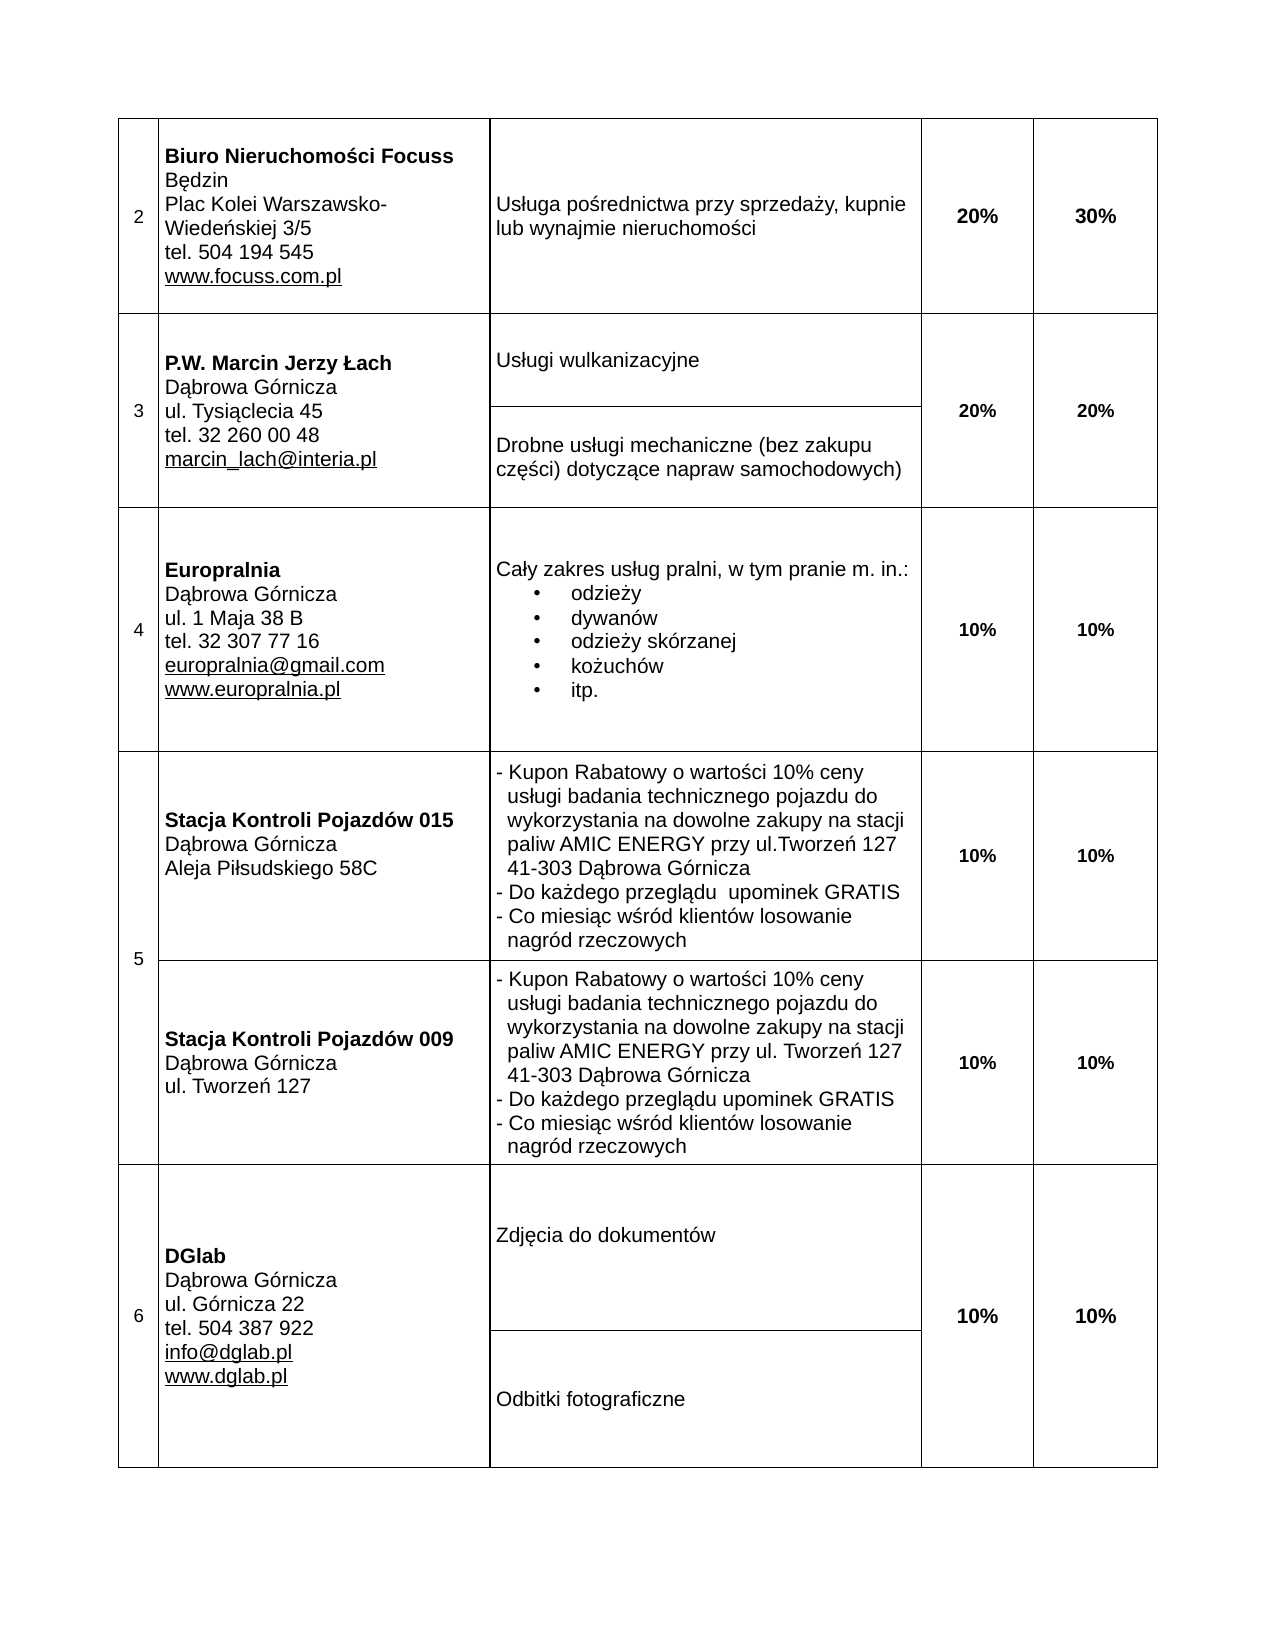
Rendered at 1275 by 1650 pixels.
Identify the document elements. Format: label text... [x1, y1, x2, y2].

table_cell 10% [922, 508, 1033, 751]
table_cell Biuro Nieruchomości Focuss Będzin Plac Kolei Warszawsko-Wiedeńskiej 3/5 tel. 504 194 545 www.focuss.com.pl [159, 119, 489, 313]
table_cell - Kupon Rabatowy o wartości 10% ceny usługi badania technicznego pojazdu do wykorzystania na dowolne zakupy na stacji paliw AMIC ENERGY przy ul.Tworzeń 127 41-303 Dąbrowa Górnicza - Do każdego przeglądu upominek GRATIS - Co miesiąc wśród klientów losowanie nagród rzeczowych [491, 752, 921, 960]
table_cell Drobne usługi mechaniczne (bez zakupu części) dotyczące napraw samochodowych) [491, 407, 921, 507]
table_cell Cały zakres usług pralni, w tym pranie m. in.: odzieży dywanów odzieży skórzanej kożuchów itp. [491, 508, 921, 751]
table_cell 5 [119, 752, 158, 1164]
table_cell 6 [119, 1165, 158, 1467]
table_cell Usługa pośrednictwa przy sprzedaży, kupnie lub wynajmie nieruchomości [491, 119, 921, 313]
table_cell Stacja Kontroli Pojazdów 009 Dąbrowa Górnicza ul. Tworzeń 127 [159, 961, 489, 1164]
table_cell Usługi wulkanizacyjne [491, 314, 921, 406]
table_cell 20% [1034, 314, 1157, 507]
table_cell 20% [922, 119, 1033, 313]
table_cell 3 [119, 314, 158, 507]
table_cell P.W. Marcin Jerzy Łach Dąbrowa Górnicza ul. Tysiąclecia 45 tel. 32 260 00 48 marcin_lach@interia.pl [159, 314, 489, 507]
table_cell 10% [1034, 961, 1157, 1164]
table_cell 10% [1034, 1165, 1157, 1467]
table_cell 10% [922, 752, 1033, 960]
table_cell Zdjęcia do dokumentów [491, 1165, 921, 1330]
table_cell 2 [119, 119, 158, 313]
table_cell Stacja Kontroli Pojazdów 015 Dąbrowa Górnicza Aleja Piłsudskiego 58C [159, 752, 489, 960]
table_cell 10% [1034, 752, 1157, 960]
table_cell 4 [119, 508, 158, 751]
table_cell 20% [922, 314, 1033, 507]
table_cell Odbitki fotograficzne [491, 1331, 921, 1467]
table_cell 10% [1034, 508, 1157, 751]
table_cell Europralnia Dąbrowa Górnicza ul. 1 Maja 38 B tel. 32 307 77 16 europralnia@gmail.com www.europralnia.pl [159, 508, 489, 751]
table_cell 10% [922, 961, 1033, 1164]
table_cell - Kupon Rabatowy o wartości 10% ceny usługi badania technicznego pojazdu do wykorzystania na dowolne zakupy na stacji paliw AMIC ENERGY przy ul. Tworzeń 127 41-303 Dąbrowa Górnicza - Do każdego przeglądu upominek GRATIS - Co miesiąc wśród klientów losowanie nagród rzeczowych [491, 961, 921, 1164]
table_cell 10% [922, 1165, 1033, 1467]
table_cell 30% [1034, 119, 1157, 313]
table_cell DGlab Dąbrowa Górnicza ul. Górnicza 22 tel. 504 387 922 info@dglab.pl www.dglab.pl [159, 1165, 489, 1467]
